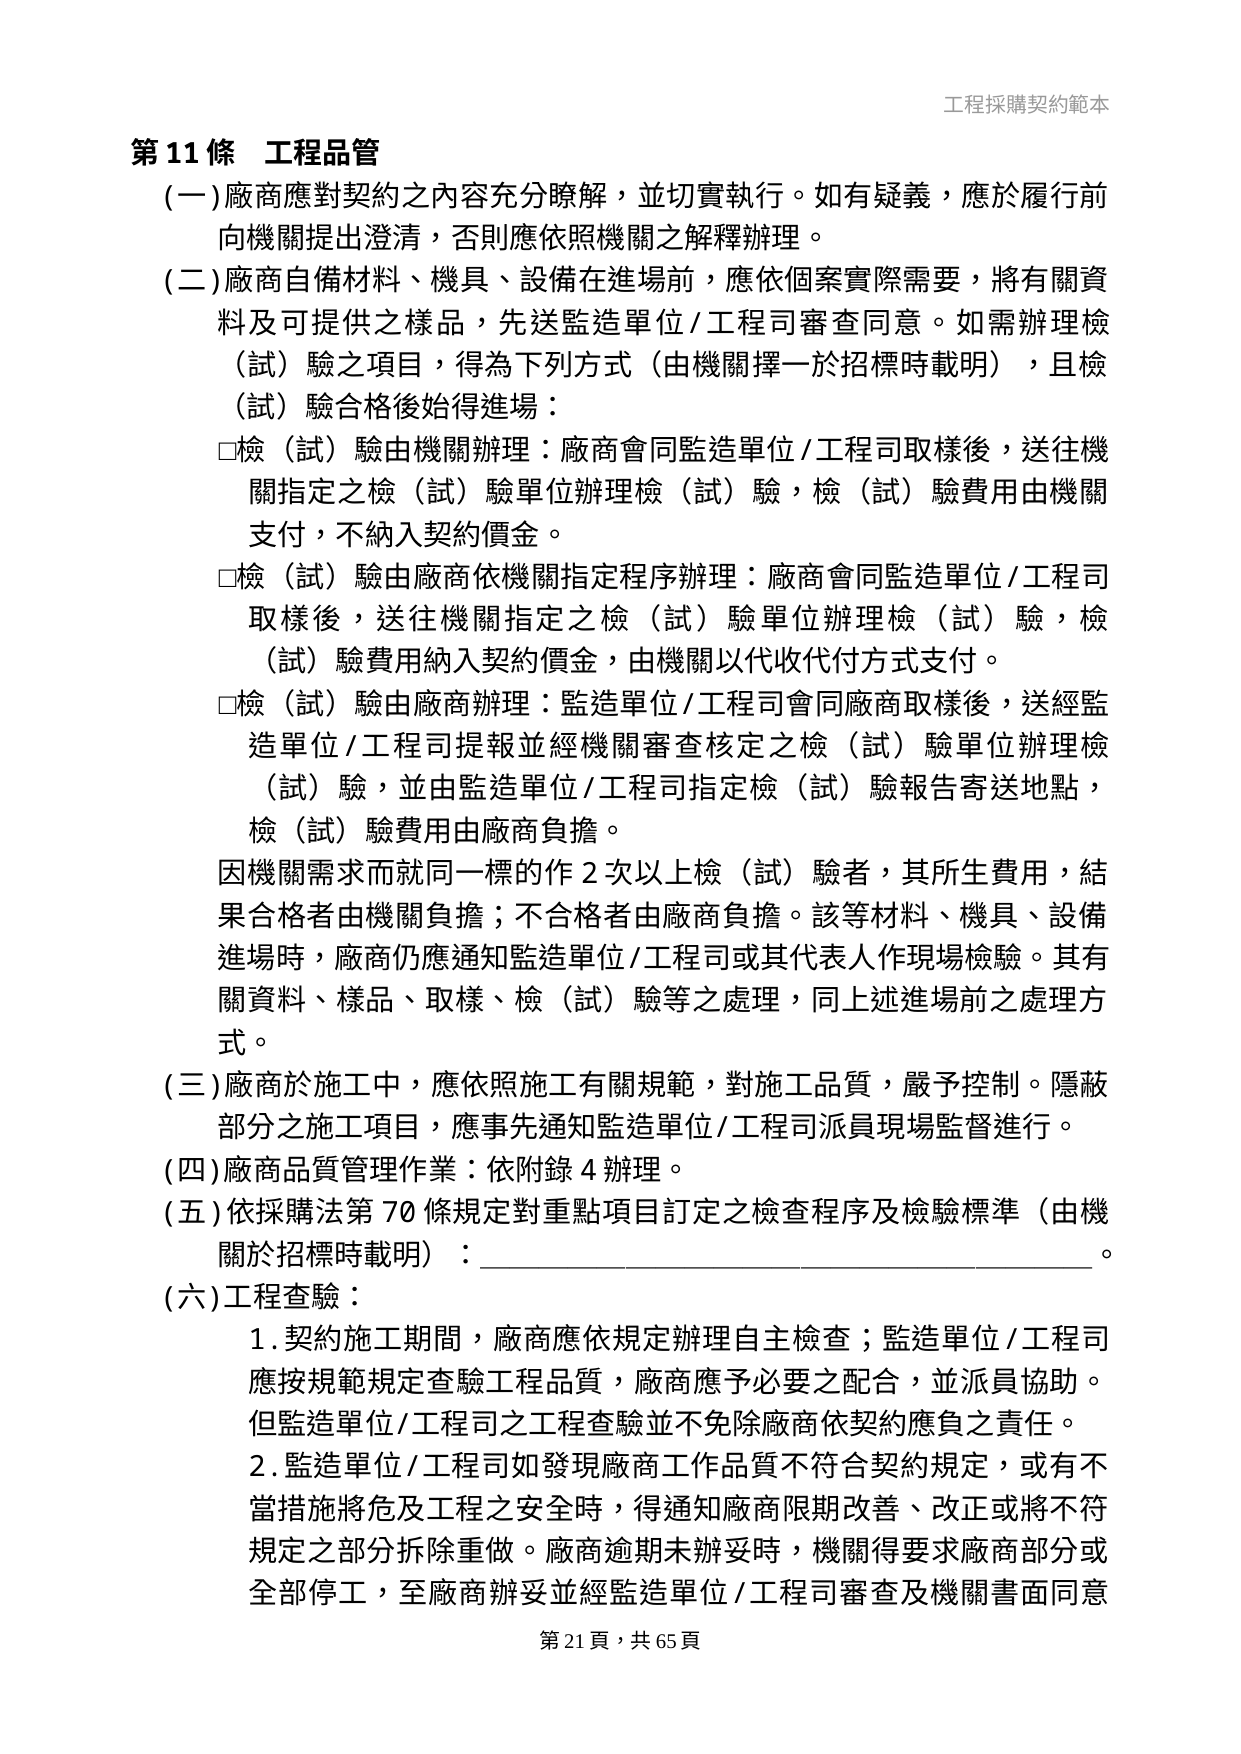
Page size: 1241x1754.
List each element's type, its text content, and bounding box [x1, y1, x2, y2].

text (六)工程查驗： [159, 1273, 1110, 1316]
text (四)廠商品質管理作業：依附錄4辦理。 [159, 1146, 1110, 1189]
text □檢（試）驗由廠商辦理：監造單位/工程司會同廠商取樣後，送經監造單位/工程司提報並經機關審查核定之檢（試）驗單位辦理檢（試）驗，並由監造單位/工程司指定檢（試）驗報告寄送地點，檢（試）驗費用由廠商負擔。 [218, 680, 1110, 850]
text 1.契約施工期間，廠商應依規定辦理自主檢查；監造單位/工程司應按規範規定查驗工程品質，廠商應予必要之配合，並派員協助。但監造單位/工程司之工程查驗並不免除廠商依契約應負之責任。 [248, 1316, 1110, 1443]
text 第11條 工程品管 [130, 130, 1110, 172]
text (五)依採購法第70條規定對重點項目訂定之檢查程序及檢驗標準（由機關於招標時載明）：＿＿＿＿＿＿＿＿＿＿＿＿＿＿＿＿＿＿＿＿＿。 [159, 1189, 1110, 1273]
text 2.監造單位/工程司如發現廠商工作品質不符合契約規定，或有不當措施將危及工程之安全時，得通知廠商限期改善、改正或將不符規定之部分拆除重做。廠商逾期未辦妥時，機關得要求廠商部分或全部停工，至廠商辦妥並經監造單位/工程司審查及機關書面同意後方可復工。廠商不得為此要求展延工期或補償。如主管機關或上級機關之工程施工查核小組發現上開施工品質及施工進度之缺失，而廠商未於期限內改善完成且未經該查核小組同意延長改善期限者，機關得通知廠商撤換工地負責人及品管人員或安全衛生管理人員。 [248, 1443, 1110, 1612]
text (一)廠商應對契約之內容充分瞭解，並切實執行。如有疑義，應於履行前向機關提出澄清，否則應依照機關之解釋辦理。 [159, 172, 1110, 257]
text □檢（試）驗由機關辦理：廠商會同監造單位/工程司取樣後，送往機關指定之檢（試）驗單位辦理檢（試）驗，檢（試）驗費用由機關支付，不納入契約價金。 [218, 426, 1110, 553]
text (三)廠商於施工中，應依照施工有關規範，對施工品質，嚴予控制。隱蔽部分之施工項目，應事先通知監造單位/工程司派員現場監督進行。 [159, 1061, 1110, 1146]
text (二)廠商自備材料、機具、設備在進場前，應依個案實際需要，將有關資料及可提供之樣品，先送監造單位/工程司審查同意。如需辦理檢（試）驗之項目，得為下列方式（由機關擇一於招標時載明），且檢（試）驗合格後始得進場： [159, 257, 1110, 426]
text 因機關需求而就同一標的作2次以上檢（試）驗者，其所生費用，結果合格者由機關負擔；不合格者由廠商負擔。該等材料、機具、設備進場時，廠商仍應通知監造單位/工程司或其代表人作現場檢驗。其有關資料、樣品、取樣、檢（試）驗等之處理，同上述進場前之處理方式。 [217, 850, 1110, 1061]
text □檢（試）驗由廠商依機關指定程序辦理：廠商會同監造單位/工程司取樣後，送往機關指定之檢（試）驗單位辦理檢（試）驗，檢（試）驗費用納入契約價金，由機關以代收代付方式支付。 [218, 553, 1110, 680]
